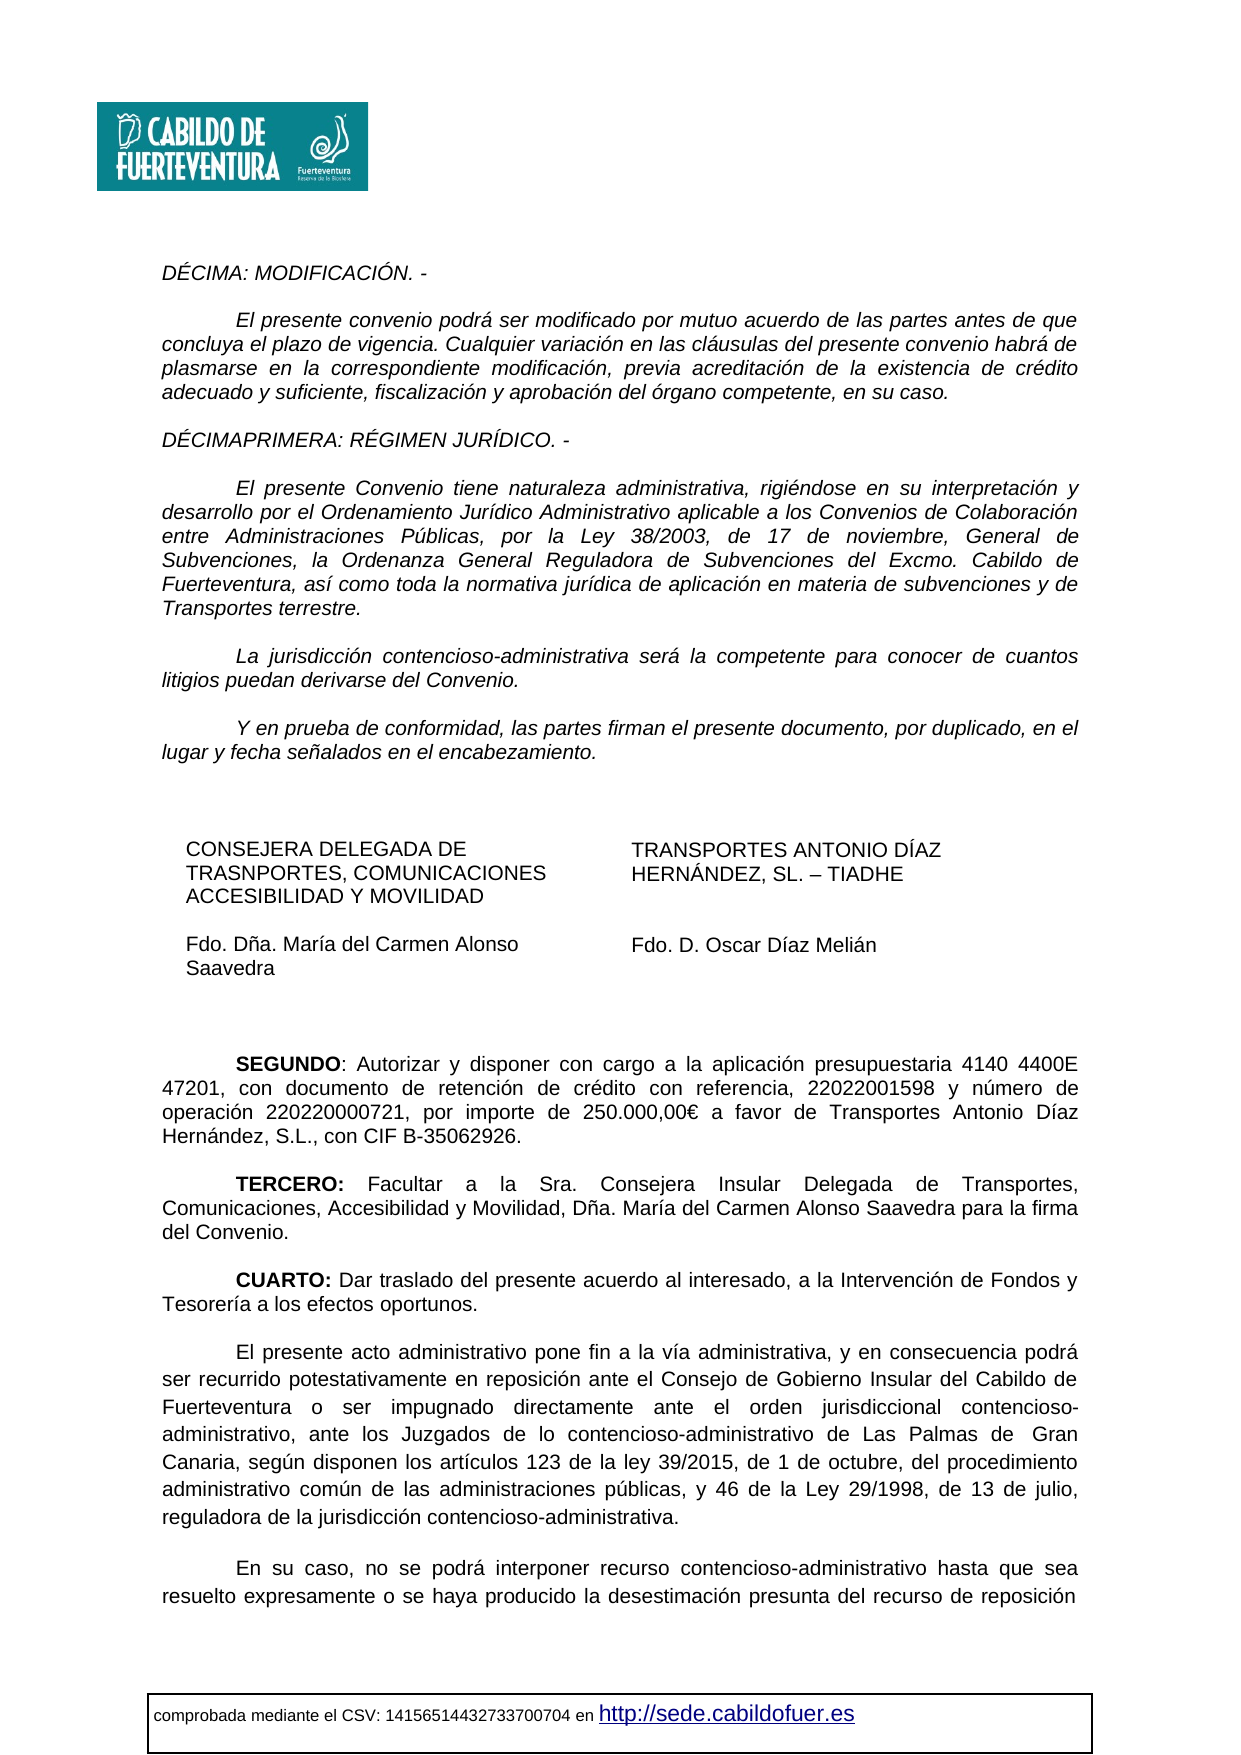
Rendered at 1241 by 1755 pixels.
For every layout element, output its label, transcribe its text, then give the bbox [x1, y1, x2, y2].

text Y en prueba de conformidad, las partes firman el presente documento, por duplicado, en el lugar y fecha señalados en el encabezamiento. [162, 716, 1079, 763]
text Fdo. Dña. María del Carmen Alonso Saavedra [186, 932, 521, 980]
text Fdo. D. Oscar Díaz Melián [631, 933, 1105, 957]
text DÉCIMA: MODIFICACIÓN. - [162, 260, 1105, 284]
text CUARTO: Dar traslado del presente acuerdo al interesado, a la Intervención de Fondos y Tesorería a los efectos oportunos. [162, 1268, 1079, 1316]
text DÉCIMAPRIMERA: RÉGIMEN JURÍDICO. - [162, 428, 1105, 452]
text TRANSPORTES ANTONIO DÍAZ HERNÁNDEZ, SL. – TIADHE [631, 837, 944, 885]
text TERCERO: Facultar a la Sra. Consejera Insular Delegada de Transportes, Comunicaciones, Accesibilidad y Movilidad, Dña. María del Carmen Alonso Saavedra para la firma del Convenio. [162, 1172, 1079, 1244]
text El presente convenio podrá ser modificado por mutuo acuerdo de las partes antes de que concluya el plazo de vigencia. Cualquier variación en las cláusulas del presente convenio habrá de plasmarse en la correspondiente modificación, previa acreditación de la existencia de crédito adecuado y suficiente, fiscalización y aprobación del órgano competente, en su caso. [162, 308, 1079, 404]
text La jurisdicción contencioso-administrativa será la competente para conocer de cuantos litigios puedan derivarse del Convenio. [162, 644, 1079, 692]
text En su caso, no se podrá interponer recurso contencioso-administrativo hasta que sea resuelto expresamente o se haya producido la desestimación presunta del recurso de reposición [162, 1556, 1079, 1607]
text SEGUNDO: Autorizar y disponer con cargo a la aplicación presupuestaria 4140 4400E 47201, con documento de retención de crédito con referencia, 22022001598 y número de operación 220220000721, por importe de 250.000,00€ a favor de Transportes Antonio Díaz Hernández, S.L., con CIF B-35062926. [162, 1052, 1079, 1148]
text El presente Convenio tiene naturaleza administrativa, rigiéndose en su interpretación y desarrollo por el Ordenamiento Jurídico Administrativo aplicable a los Convenios de Colaboración entre Administraciones Públicas, por la Ley 38/2003, de 17 de noviembre, General de Subvenciones, la Ordenanza General Reguladora de Subvenciones del Excmo. Cabildo de Fuerteventura, así como toda la normativa jurídica de aplicación en materia de subvenciones y de Transportes terrestre. [162, 476, 1079, 620]
text El presente acto administrativo pone fin a la vía administrativa, y en consecuencia podrá ser recurrido potestativamente en reposición ante el Consejo de Gobierno Insular del Cabildo de Fuerteventura o ser impugnado directamente ante el orden jurisdiccional contencioso- administrativo, ante los Juzgados de lo contencioso-administrativo de Las Palmas de Gran Canaria, según disponen los artículos 123 de la ley 39/2015, de 1 de octubre, del procedimiento administrativo común de las administraciones públicas, y 46 de la Ley 29/1998, de 13 de julio, reguladora de la jurisdicción contencioso-administrativa. [162, 1339, 1079, 1528]
text CONSEJERA DELEGADA DE TRASNPORTES, COMUNICACIONES ACCESIBILIDAD Y MOVILIDAD [186, 836, 549, 908]
